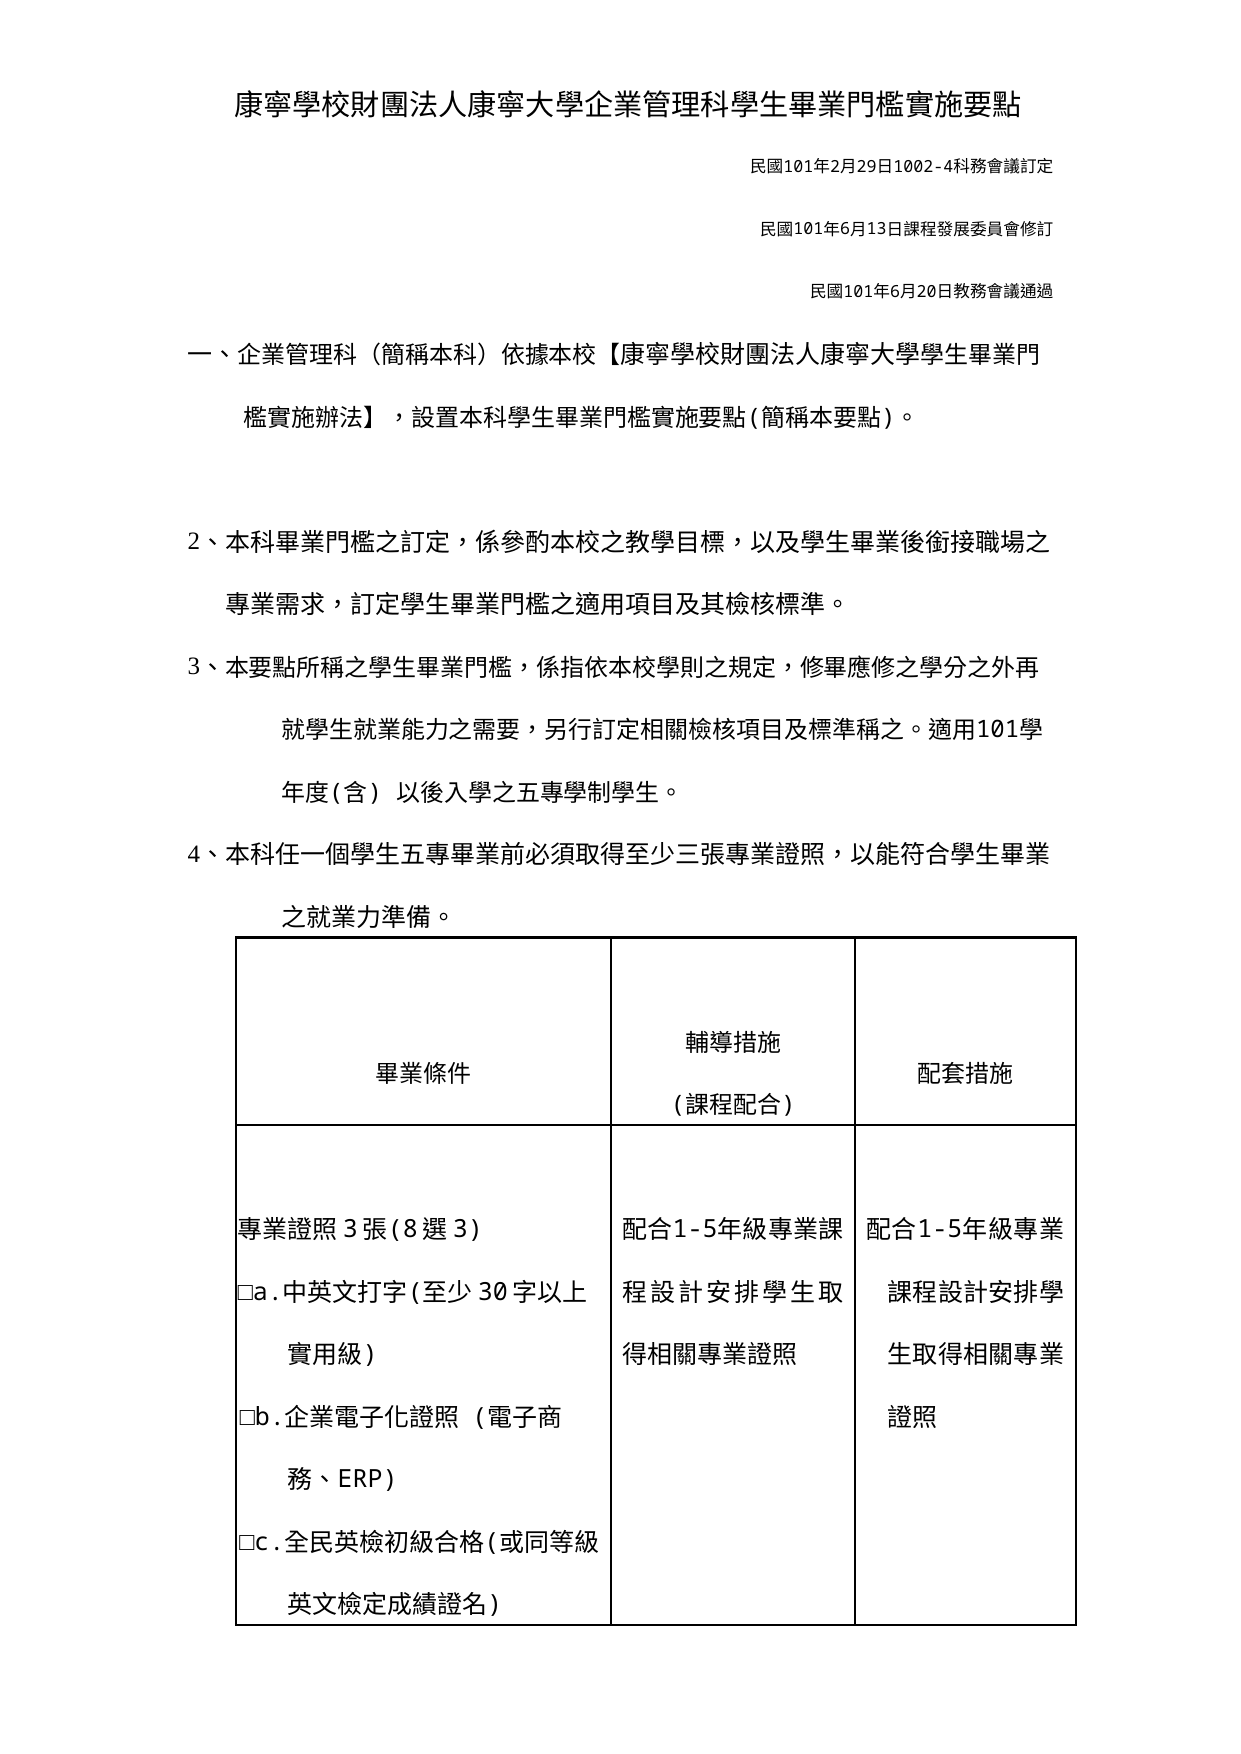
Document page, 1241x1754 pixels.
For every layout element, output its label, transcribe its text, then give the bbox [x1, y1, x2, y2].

table_cell 配合1-5年級專業課程設計安排學生取得相關專業證照 [856, 1126, 1075, 1624]
table_header 輔導措施 (課程配合) [612, 939, 854, 1124]
text 康寧學校財團法人康寧大學企業管理科學生畢業門檻實施要點 [187, 61, 1053, 124]
text 民國101年2月29日1002-4科務會議訂定 [187, 124, 1053, 186]
list 本科畢業門檻之訂定，係參酌本校之教學目標，以及學生畢業後銜接職場之專業需求，訂定學生畢業門檻之適用項目及其檢核標準。 [187, 499, 1053, 624]
text 一、企業管理科（簡稱本科）依據本校【康寧學校財團法人康寧大學學生畢業門檻實施辦法】，設置本科學生畢業門檻實施要點(簡稱本要點)。 [187, 311, 1053, 436]
table_cell 配合1-5年級專業課程設計安排學生取得相關專業證照 [612, 1126, 854, 1624]
table_header 畢業條件 [237, 939, 610, 1124]
list 本科任一個學生五專畢業前必須取得至少三張專業證照，以能符合學生畢業之就業力準備。 [187, 811, 1053, 936]
table_header 配套措施 [856, 939, 1075, 1124]
text 民國101年6月13日課程發展委員會修訂 [187, 186, 1053, 249]
text 民國101年6月20日教務會議通過 [187, 249, 1053, 311]
list 本要點所稱之學生畢業門檻，係指依本校學則之規定，修畢應修之學分之外再 就學生就業能力之需要，另行訂定相關檢核項目及標準稱之。適用101學年度(含) 以後入學之五專學制學生。 [187, 624, 1053, 811]
table_cell 專業證照3張(8選3) □a.中英文打字(至少30字以上實用級) □b.企業電子化證照 (電子商務、ERP) □c.全民英檢初級合格(或同等級英文檢定成績證名) [237, 1126, 610, 1624]
